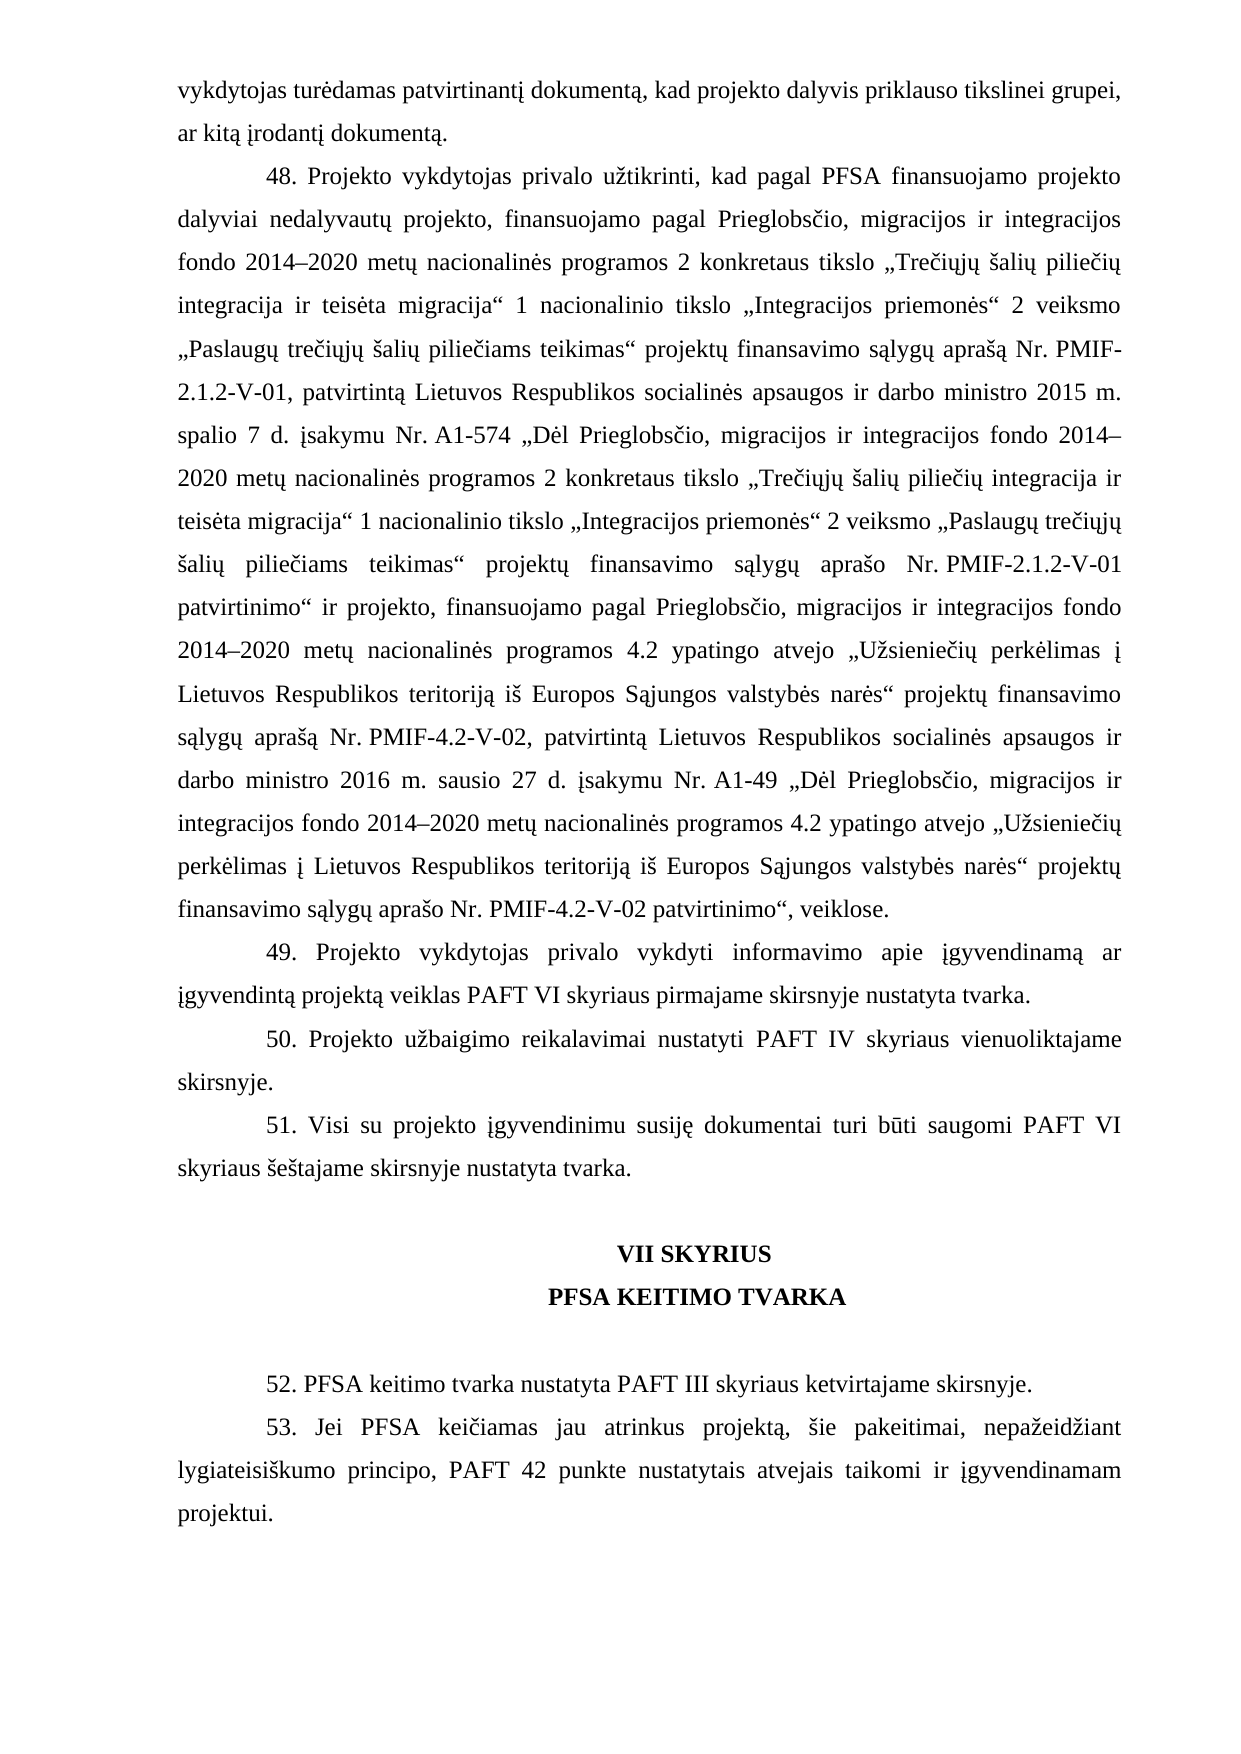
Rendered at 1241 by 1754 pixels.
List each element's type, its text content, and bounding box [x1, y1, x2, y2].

text VII SKYRIUS [177, 1239, 1122, 1268]
text 50. Projekto užbaigimo reikalavimai nustatyti PAFT IV skyriaus vienuoliktajame skirsnyje. [177, 1024, 1122, 1096]
text 53. Jei PFSA keičiamas jau atrinkus projektą, šie pakeitimai, nepažeidžiant lygiateisiškumo principo, PAFT 42 punkte nustatytais atvejais taikomi ir įgyvendinamam projektui. [177, 1412, 1122, 1527]
text 49. Projekto vykdytojas privalo vykdyti informavimo apie įgyvendinamą ar įgyvendintą projektą veiklas PAFT VI skyriaus pirmajame skirsnyje nustatyta tvarka. [177, 937, 1122, 1009]
text 51. Visi su projekto įgyvendinimu susiję dokumentai turi būti saugomi PAFT VI skyriaus šeštajame skirsnyje nustatyta tvarka. [177, 1110, 1122, 1182]
text vykdytojas turėdamas patvirtinantį dokumentą, kad projekto dalyvis priklauso tikslinei grupei, ar kitą įrodantį dokumentą. [177, 75, 1122, 147]
text PFSA KEITIMO TVARKA [177, 1282, 1122, 1311]
text 52. PFSA keitimo tvarka nustatyta PAFT III skyriaus ketvirtajame skirsnyje. [177, 1369, 1122, 1397]
text 48. Projekto vykdytojas privalo užtikrinti, kad pagal PFSA finansuojamo projekto dalyviai nedalyvautų projekto, finansuojamo pagal Prieglobsčio, migracijos ir integracijos fondo 2014–2020 metų nacionalinės programos 2 konkretaus tikslo „Trečiųjų šalių piliečių integracija ir teisėta migracija“ 1 nacionalinio tikslo „Integracijos priemonės“ 2 veiksmo „Paslaugų trečiųjų šalių piliečiams teikimas“ projektų finansavimo sąlygų aprašą Nr. PMIF-2.1.2-V-01, patvirtintą Lietuvos Respublikos socialinės apsaugos ir darbo ministro 2015 m. spalio 7 d. įsakymu Nr. A1-574 „Dėl Prieglobsčio, migracijos ir integracijos fondo 2014–2020 metų nacionalinės programos 2 konkretaus tikslo „Trečiųjų šalių piliečių integracija ir teisėta migracija“ 1 nacionalinio tikslo „Integracijos priemonės“ 2 veiksmo „Paslaugų trečiųjų šalių piliečiams teikimas“ projektų finansavimo sąlygų aprašo Nr. PMIF-2.1.2-V-01 patvirtinimo“ ir projekto, finansuojamo pagal Prieglobsčio, migracijos ir integracijos fondo 2014–2020 metų nacionalinės programos 4.2 ypatingo atvejo „Užsieniečių perkėlimas į Lietuvos Respublikos teritoriją iš Europos Sąjungos valstybės narės“ projektų finansavimo sąlygų aprašą Nr. PMIF-4.2-V-02, patvirtintą Lietuvos Respublikos socialinės apsaugos ir darbo ministro 2016 m. sausio 27 d. įsakymu Nr. A1-49 „Dėl Prieglobsčio, migracijos ir integracijos fondo 2014–2020 metų nacionalinės programos 4.2 ypatingo atvejo „Užsieniečių perkėlimas į Lietuvos Respublikos teritoriją iš Europos Sąjungos valstybės narės“ projektų finansavimo sąlygų aprašo Nr. PMIF-4.2-V-02 patvirtinimo“, veiklose. [177, 161, 1122, 923]
